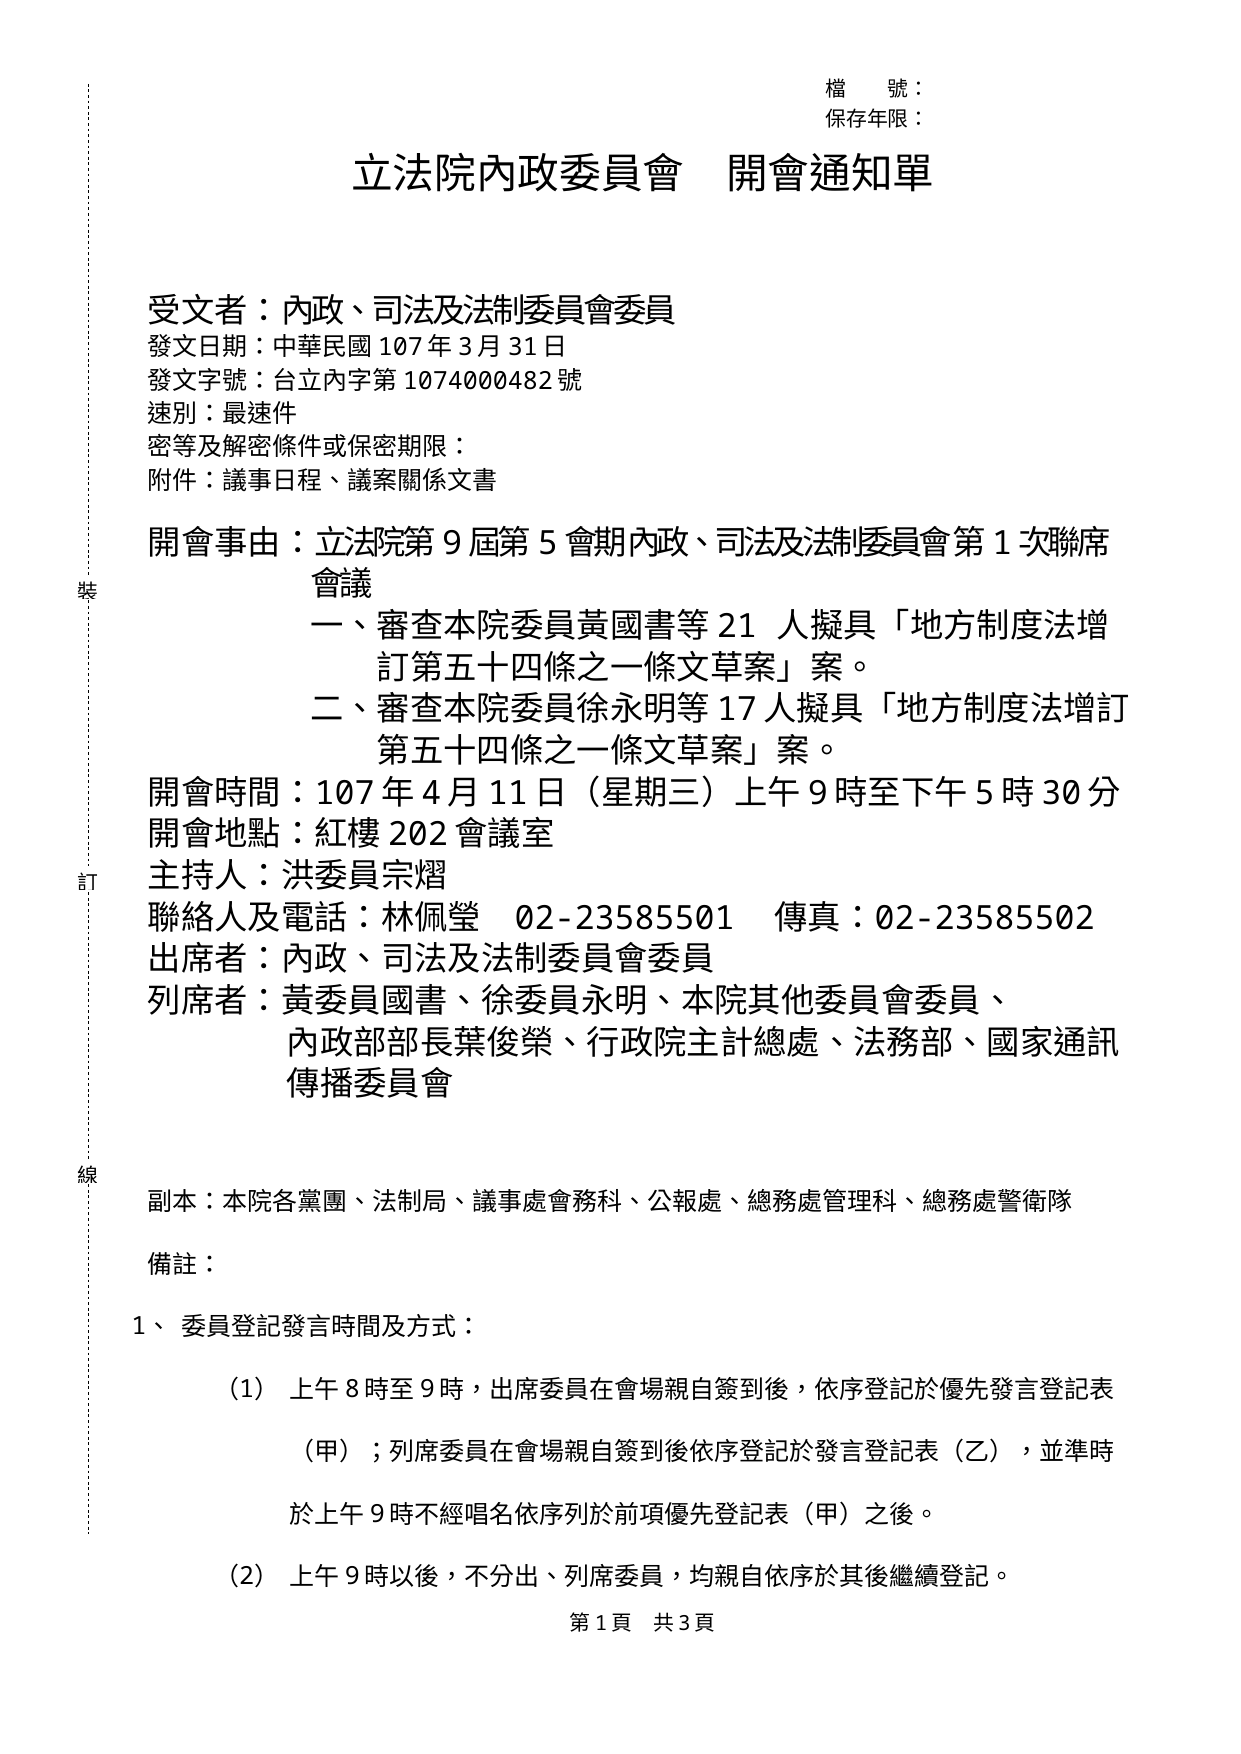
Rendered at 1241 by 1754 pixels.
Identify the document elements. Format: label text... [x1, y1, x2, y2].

text 密等及解密條件或保密期限： [148, 429, 1137, 462]
text 出席者：內政、司法及法制委員會委員 [148, 937, 1137, 979]
text 二、審查本院委員徐永明等17人擬具「地方制度法增訂第五十四條之一條文草案」案。 [310, 687, 1137, 771]
title 立法院內政委員會 開會通知單 [148, 158, 1137, 233]
text 附件：議事日程、議案關係文書 [148, 462, 1137, 496]
text 聯絡人及電話：林佩瑩 02-23585501 傳真：02-23585502 [148, 896, 1137, 937]
title [810, 64, 1085, 151]
text 一、審查本院委員黃國書等21 人擬具「地方制度法增訂第五十四條之一條文草案」案。 [310, 604, 1137, 687]
text 發文日期：中華民國107年3月31日 [148, 329, 1137, 362]
text 速別：最速件 [148, 396, 1137, 429]
text 列席者：黃委員國書、徐委員永明、本院其他委員會委員、 內政部部長葉俊榮、行政院主計總處、法務部、國家通訊傳播委員會 [148, 979, 1137, 1104]
text 開會時間：107年4月11日（星期三）上午9時至下午5時30分 [148, 771, 1137, 812]
list 委員登記發言時間及方式： [131, 1283, 1137, 1346]
text 備註： [148, 1221, 1137, 1283]
list 上午9時以後，不分出、列席委員，均親自依序於其後繼續登記。 [214, 1533, 1137, 1596]
text 副本：本院各黨團、法制局、議事處會務科、公報處、總務處管理科、總務處警衛隊 [148, 1158, 1137, 1221]
text 開會地點：紅樓202會議室 [148, 812, 1137, 854]
text 主持人：洪委員宗熠 [148, 854, 1137, 896]
text 受文者：內政、司法及法制委員會委員 [148, 296, 1137, 329]
text 保存年限： [825, 102, 1070, 132]
text 發文字號：台立內字第1074000482號 [148, 362, 1137, 396]
list 上午8時至9時，出席委員在會場親自簽到後，依序登記於優先發言登記表（甲）；列席委員在會場親自簽到後依序登記於發言登記表（乙），並準時於上午9時不經唱名依序列於前項優先登記表（甲）之後。 [214, 1346, 1137, 1533]
text 檔 號： [825, 72, 1070, 102]
text 開會事由：立法院第9屆第5會期內政、司法及法制委員會第1次聯席會議 [148, 521, 1137, 604]
